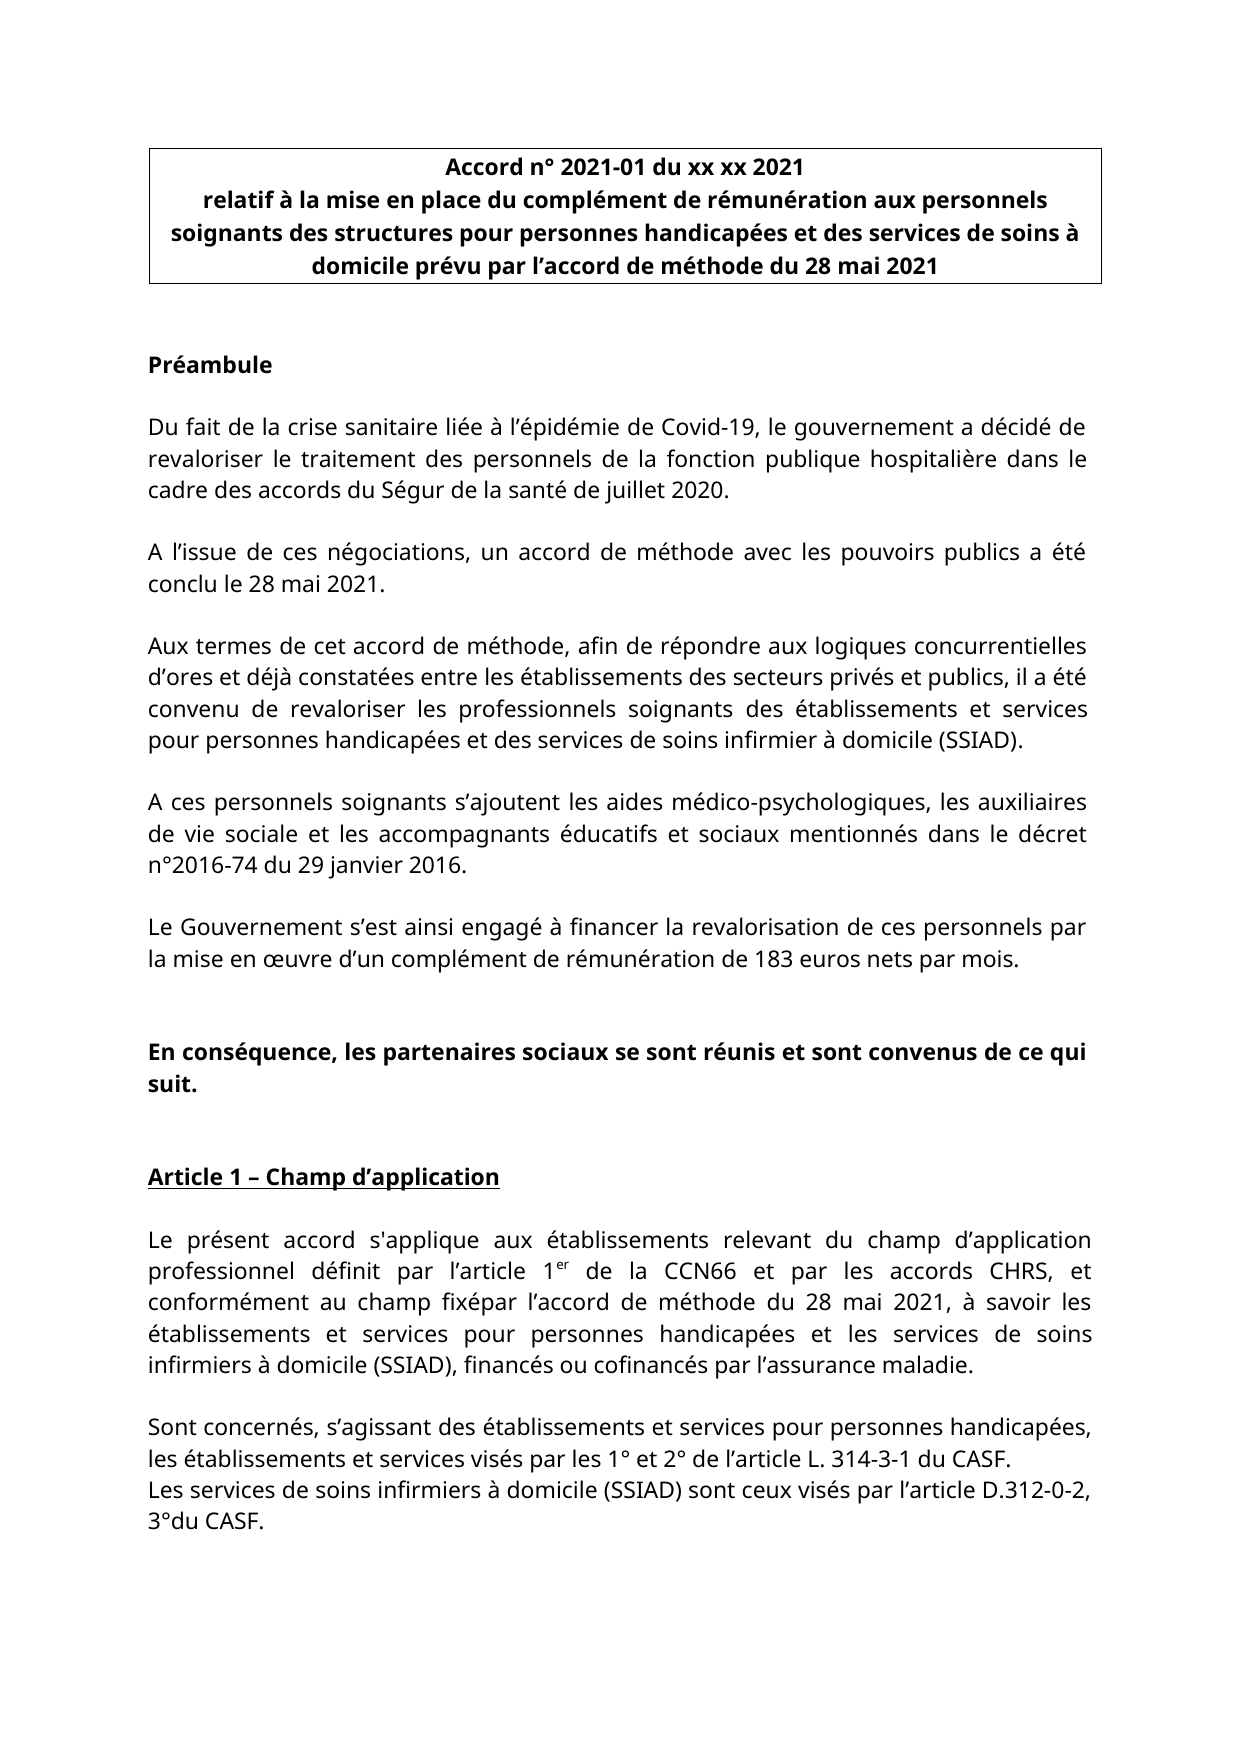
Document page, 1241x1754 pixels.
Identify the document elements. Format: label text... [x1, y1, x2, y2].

text A l’issue de ces négociations, un accord de méthode avec les pouvoirs publics a été conclu le 28 mai 2021. [148, 536, 1088, 599]
text Préambule [148, 349, 1088, 380]
text Le présent accord s'applique aux établissements relevant du champ d’application professionnel définit par l’article 1er de la CCN66 et par les accords CHRS, et conformément au champ fixépar l’accord de méthode du 28 mai 2021, à savoir les établissements et services pour personnes handicapées et les services de soins infirmiers à domicile (SSIAD), financés ou cofinancés par l’assurance maladie. [148, 1224, 1093, 1380]
text A ces personnels soignants s’ajoutent les aides médico-psychologiques, les auxiliaires de vie sociale et les accompagnants éducatifs et sociaux mentionnés dans le décret n°2016-74 du 29 janvier 2016. [148, 786, 1088, 880]
text Les services de soins infirmiers à domicile (SSIAD) sont ceux visés par l’article D.312-0-2, 3°du CASF. [148, 1474, 1093, 1536]
text Le Gouvernement s’est ainsi engagé à financer la revalorisation de ces personnels par la mise en œuvre d’un complément de rémunération de 183 euros nets par mois. [148, 911, 1088, 974]
text Sont concernés, s’agissant des établissements et services pour personnes handicapées, les établissements et services visés par les 1° et 2° de l’article L. 314-3-1 du CASF. [148, 1411, 1093, 1474]
text Article 1 – Champ d’application [148, 1161, 1093, 1193]
text Du fait de la crise sanitaire liée à l’épidémie de Covid-19, le gouvernement a décidé de revaloriser le traitement des personnels de la fonction publique hospitalière dans le cadre des accords du Ségur de la santé de juillet 2020. [148, 411, 1088, 505]
text relatif à la mise en place du complément de rémunération aux personnels soignants des structures pour personnes handicapées et des services de soins à domicile prévu par l’accord de méthode du 28 mai 2021 [150, 181, 1101, 283]
text Accord n° 2021-01 du xx xx 2021 [150, 149, 1101, 181]
text Aux termes de cet accord de méthode, afin de répondre aux logiques concurrentielles d’ores et déjà constatées entre les établissements des secteurs privés et publics, il a été convenu de revaloriser les professionnels soignants des établissements et services pour personnes handicapées et des services de soins infirmier à domicile (SSIAD). [148, 630, 1088, 755]
text En conséquence, les partenaires sociaux se sont réunis et sont convenus de ce qui suit. [148, 1036, 1088, 1099]
